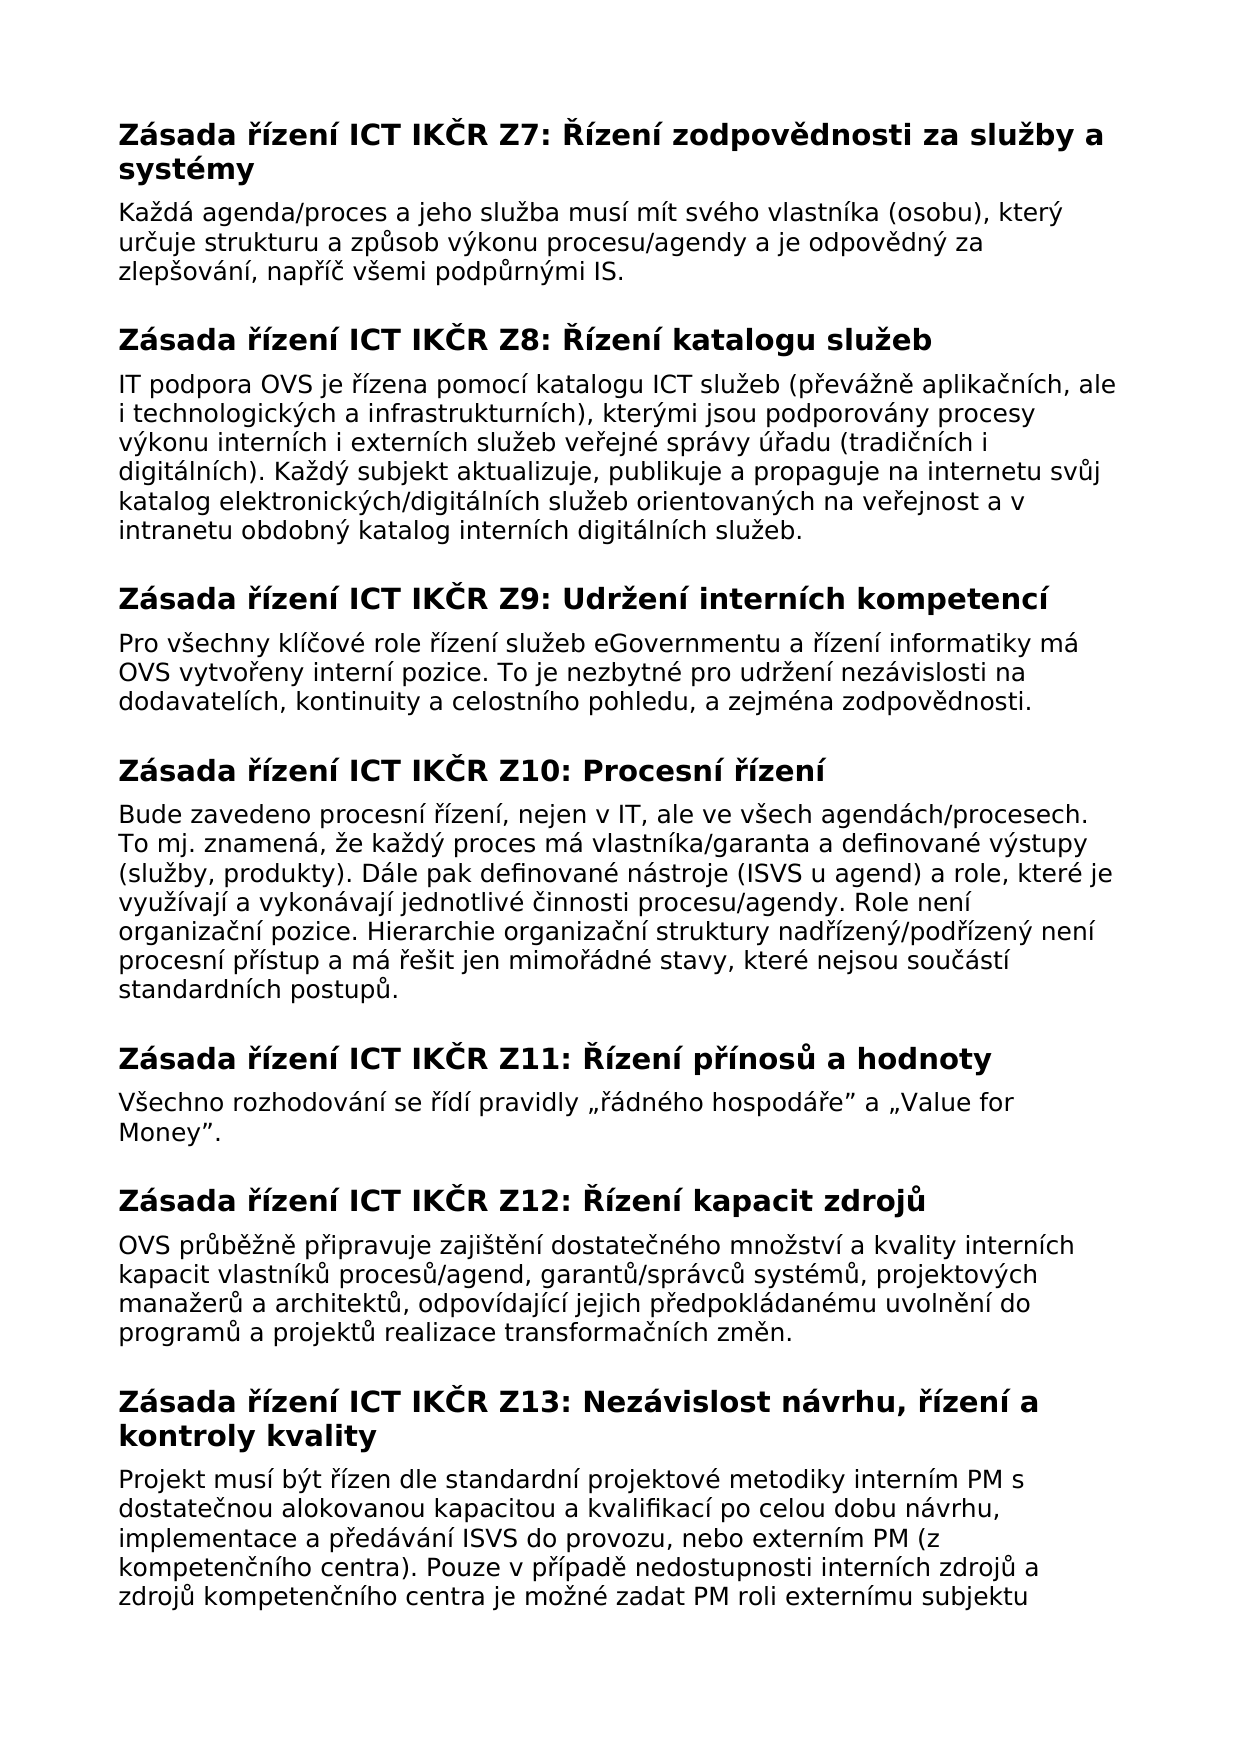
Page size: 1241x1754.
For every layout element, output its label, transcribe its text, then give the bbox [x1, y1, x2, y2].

subtitle Zásada řízení ICT IKČR Z8: Řízení katalogu služeb [118, 323, 1122, 357]
subtitle Zásada řízení ICT IKČR Z12: Řízení kapacit zdrojů [118, 1184, 1122, 1218]
subtitle Zásada řízení ICT IKČR Z10: Procesní řízení [118, 754, 1122, 788]
text Projekt musí být řízen dle standardní projektové metodiky interním PM s dostatečnou alokovanou kapacitou a kvalifikací po celou dobu návrhu, implementace a předávání ISVS do provozu, nebo externím PM (z kompetenčního centra). Pouze v případě nedostupnosti interních zdrojů a zdrojů kompetenčního centra je možné zadat PM roli externímu subjektu [118, 1465, 1122, 1611]
text Každá agenda/proces a jeho služba musí mít svého vlastníka (osobu), který určuje strukturu a způsob výkonu procesu/agendy a je odpovědný za zlepšování, napříč všemi podpůrnými IS. [118, 198, 1122, 286]
text Bude zavedeno procesní řízení, nejen v IT, ale ve všech agendách/procesech. To mj. znamená, že každý proces má vlastníka/garanta a definované výstupy (služby, produkty). Dále pak definované nástroje (ISVS u agend) a role, které je využívají a vykonávají jednotlivé činnosti procesu/agendy. Role není organizační pozice. Hierarchie organizační struktury nadřízený/podřízený není procesní přístup a má řešit jen mimořádné stavy, které nejsou součástí standardních postupů. [118, 800, 1122, 1004]
text Všechno rozhodování se řídí pravidly „řádného hospodáře” a „Value for Money”. [118, 1088, 1122, 1147]
subtitle Zásada řízení ICT IKČR Z9: Udržení interních kompetencí [118, 582, 1122, 616]
subtitle Zásada řízení ICT IKČR Z7: Řízení zodpovědnosti za služby a systémy [118, 118, 1122, 186]
text IT podpora OVS je řízena pomocí katalogu ICT služeb (převážně aplikačních, ale i technologických a infrastrukturních), kterými jsou podporovány procesy výkonu interních i externích služeb veřejné správy úřadu (tradičních i digitálních). Každý subjekt aktualizuje, publikuje a propaguje na internetu svůj katalog elektronických/digitálních služeb orientovaných na veřejnost a v intranetu obdobný katalog interních digitálních služeb. [118, 370, 1122, 545]
subtitle Zásada řízení ICT IKČR Z13: Nezávislost návrhu, řízení a kontroly kvality [118, 1385, 1122, 1453]
subtitle Zásada řízení ICT IKČR Z11: Řízení přínosů a hodnoty [118, 1042, 1122, 1076]
text Pro všechny klíčové role řízení služeb eGovernmentu a řízení informatiky má OVS vytvořeny interní pozice. To je nezbytné pro udržení nezávislosti na dodavatelích, kontinuity a celostního pohledu, a zejména zodpovědnosti. [118, 629, 1122, 716]
text OVS průběžně připravuje zajištění dostatečného množství a kvality interních kapacit vlastníků procesů/agend, garantů/správců systémů, projektových manažerů a architektů, odpovídající jejich předpokládanému uvolnění do programů a projektů realizace transformačních změn. [118, 1231, 1122, 1347]
